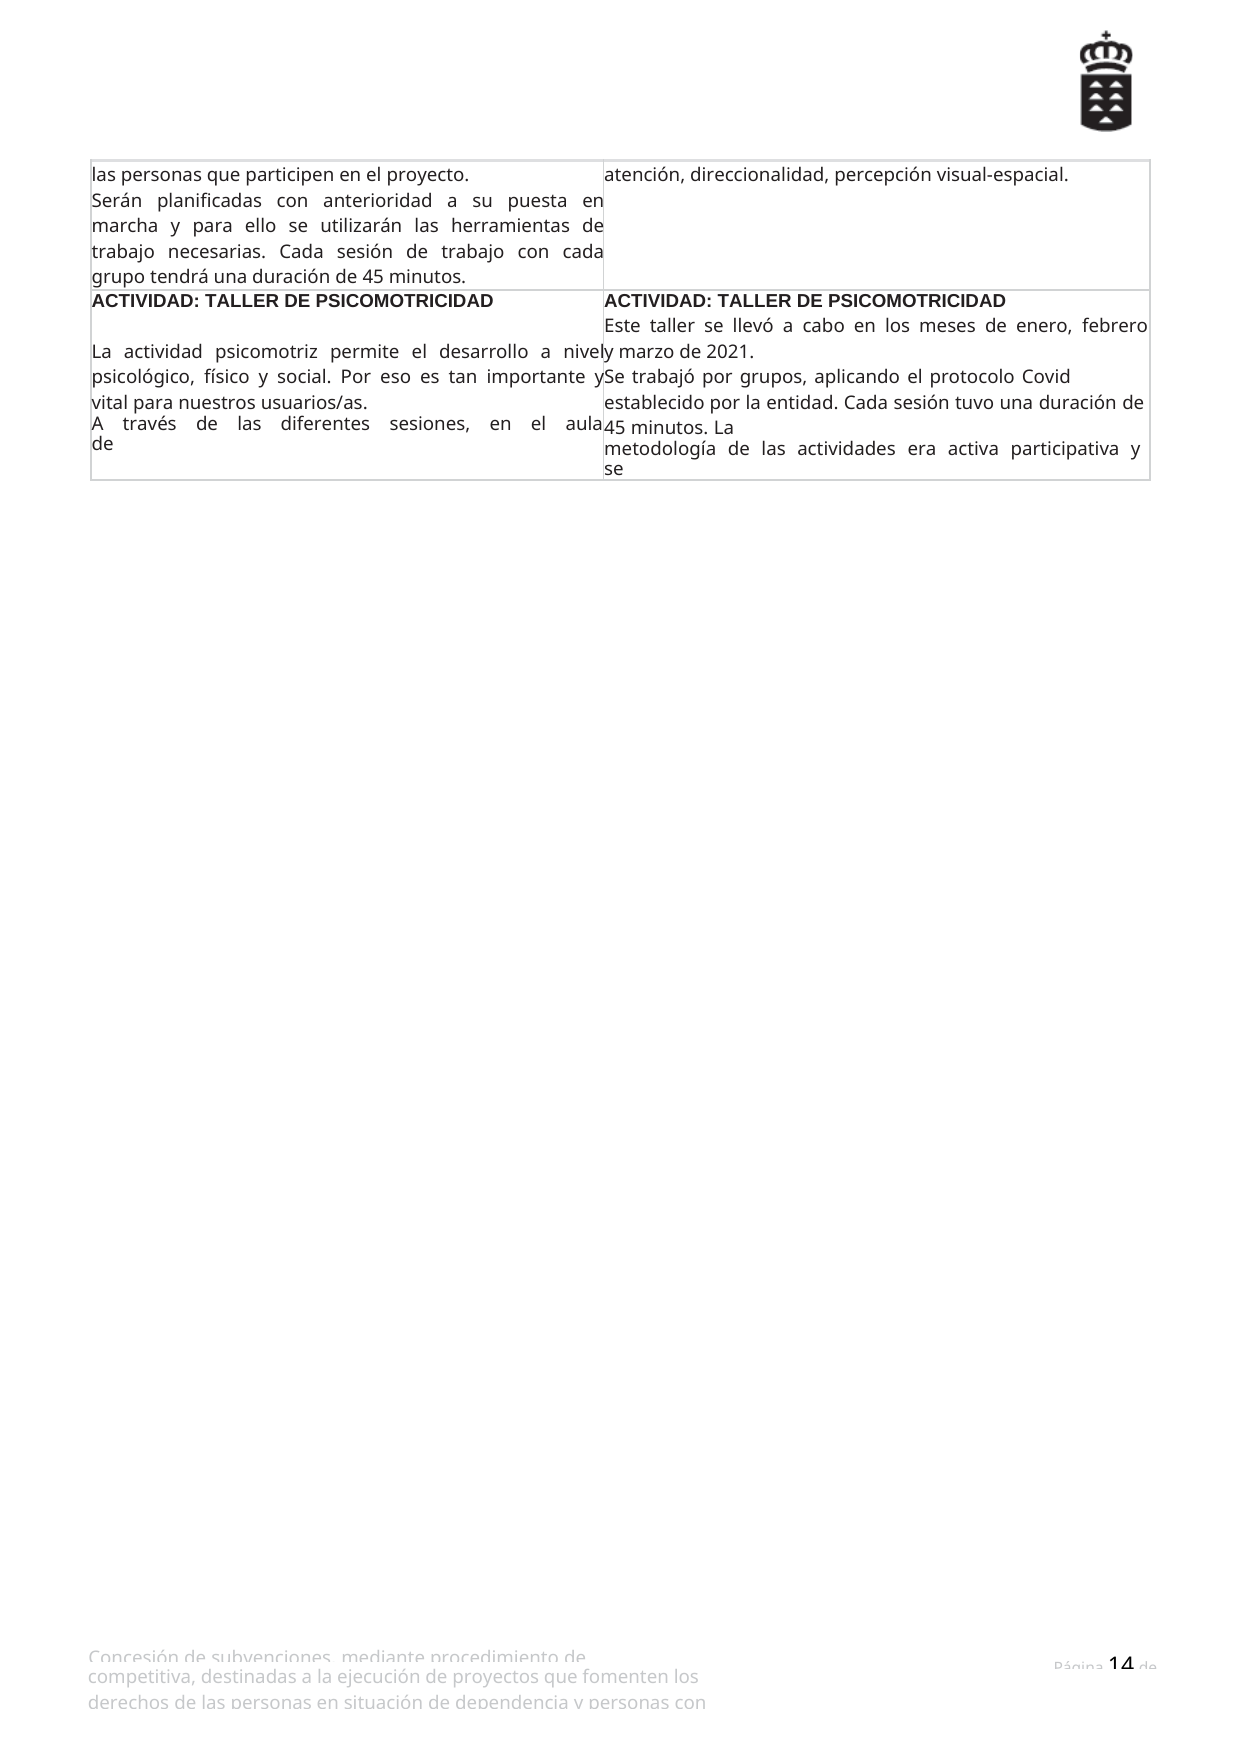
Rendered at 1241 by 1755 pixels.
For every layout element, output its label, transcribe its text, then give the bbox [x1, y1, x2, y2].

table_cell las personas que participen en el proyecto. Serán planificadas con anterioridad a su puesta en marcha y para ello se utilizarán las herramientas de trabajo necesarias. Cada sesión de trabajo con cada grupo tendrá una duración de 45 minutos. [92, 162, 603, 289]
table_cell ACTIVIDAD: TALLER DE PSICOMOTRICIDAD La actividad psicomotriz permite el desarrollo a nivel psicológico, físico y social. Por eso es tan importante y vital para nuestros usuarios/as. A través de las diferentes sesiones, en el aula de [92, 291, 603, 479]
table_cell atención, direccionalidad, percepción visual-espacial. [604, 162, 1149, 289]
table_cell ACTIVIDAD: TALLER DE PSICOMOTRICIDAD Este taller se llevó a cabo en los meses de enero, febrero y marzo de 2021. Se trabajó por grupos, aplicando el protocolo Covid establecido por la entidad. Cada sesión tuvo una duración de 45 minutos. La metodología de las actividades era activa participativa y se [604, 291, 1149, 479]
